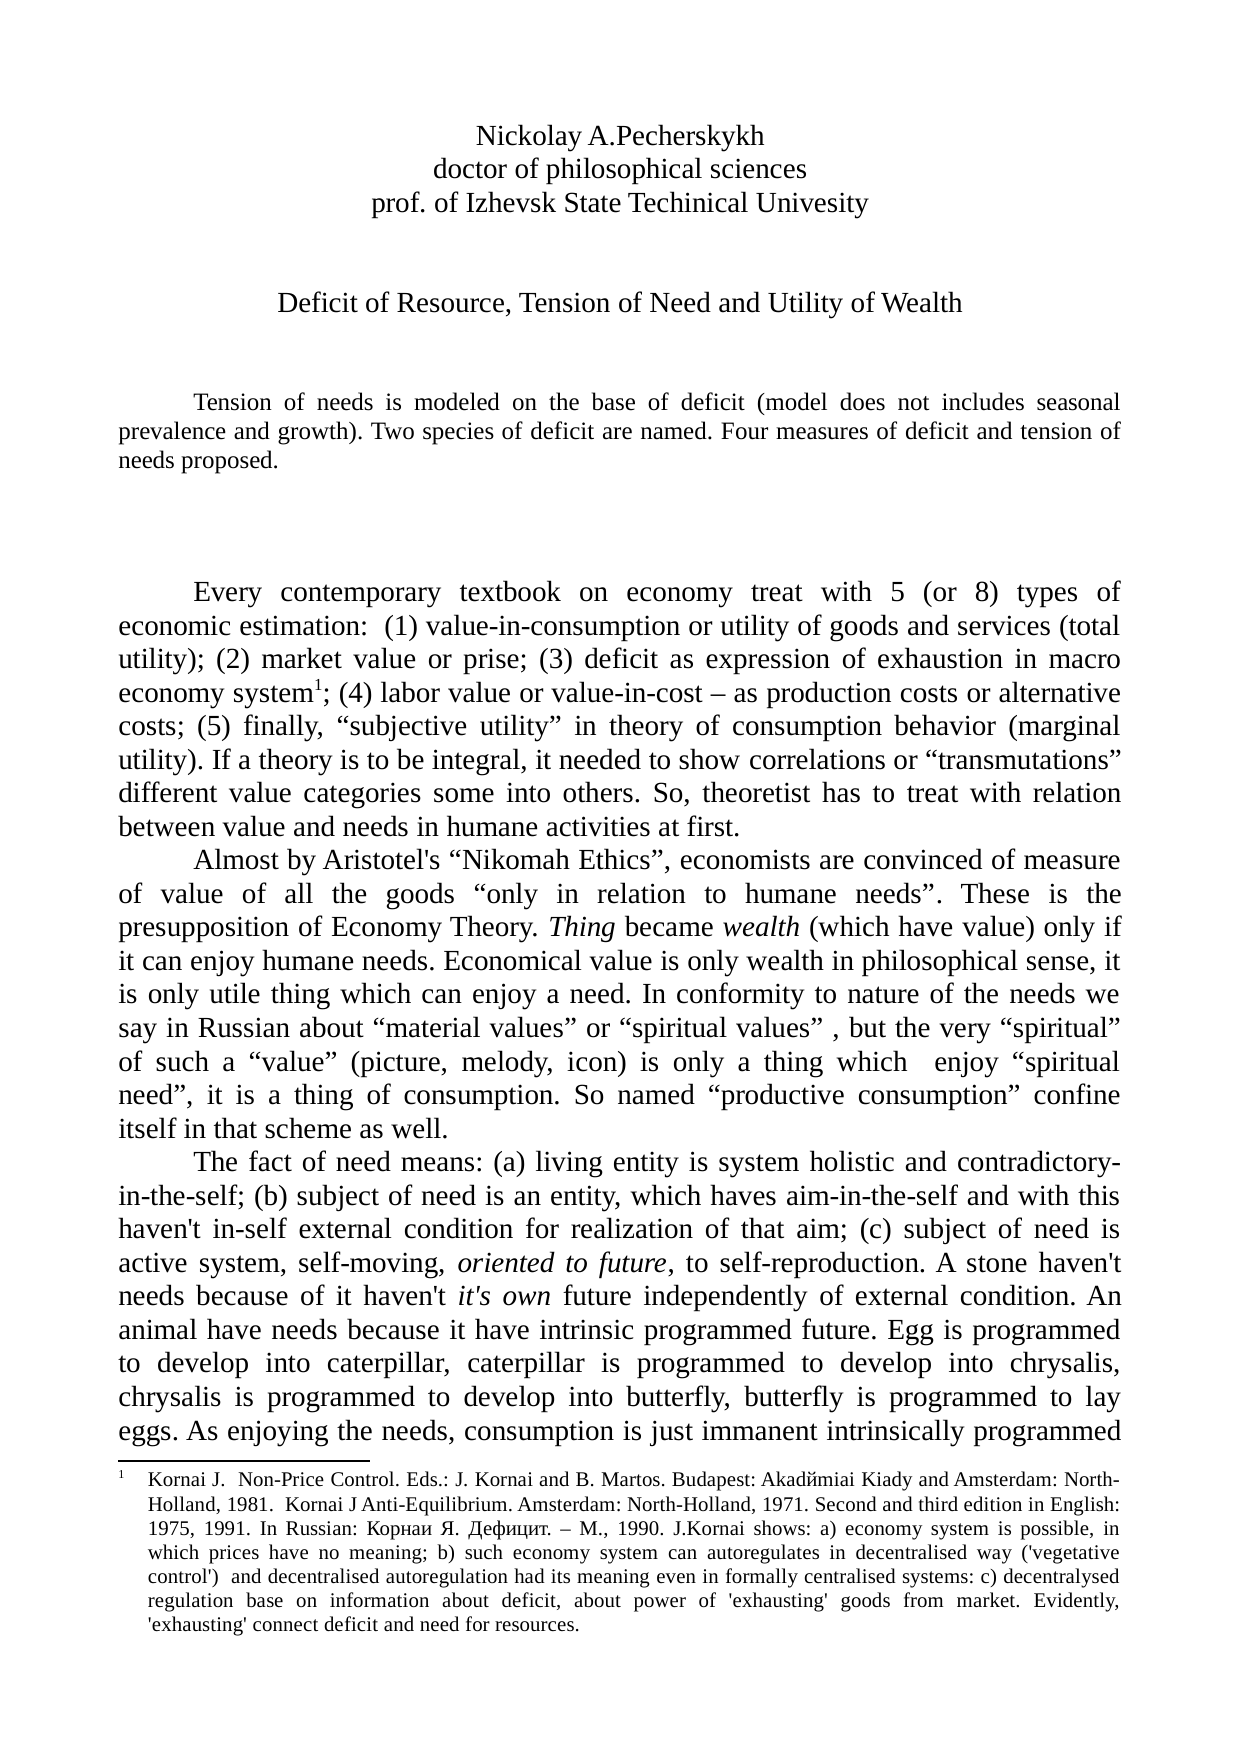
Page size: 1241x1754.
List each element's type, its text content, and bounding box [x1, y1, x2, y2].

text The fact of need means: (a) living entity is system holistic and contradictory-in-the-self; (b) subject of need is an entity, which haves aim-in-the-self and with this haven't in-self external condition for realization of that aim; (c) subject of need is active system, self-moving, oriented to future, to self-reproduction. A stone haven't needs because of it haven't it's own future independently of external condition. An animal have needs because it have intrinsic programmed future. Egg is programmed to develop into caterpillar, caterpillar is programmed to develop into chrysalis, chrysalis is programmed to develop into butterfly, butterfly is programmed to lay eggs. As enjoying the needs, consumption is just immanent intrinsically programmed [118, 1144, 1122, 1446]
text Every contemporary textbook on economy treat with 5 (or 8) types of economic estimation: (1) value-in-consumption or utility of goods and services (total utility); (2) market value or prise; (3) deficit as expression of exhaustion in macro economy system; (4) labor value or value-in-cost – as production costs or alternative costs; (5) finally, “subjective utility” in theory of consumption behavior (marginal utility). If a theory is to be integral, it needed to show correlations or “transmutations” different value categories some into others. So, theoretist has to treat with relation between value and needs in humane activities at first. [118, 574, 1122, 843]
text Nickolay A.Pecherskykh [118, 118, 1122, 152]
text prof. of Izhevsk State Techinical Univesity [118, 185, 1122, 219]
text Tension of needs is modeled on the base of deficit (model does not includes seasonal prevalence and growth). Two species of deficit are named. Four measures of deficit and tension of needs proposed. [118, 386, 1122, 474]
text Almost by Aristotel's “Nikomah Ethics”, economists are convinced of measure of value of all the goods “only in relation to humane needs”. These is the presupposition of Economy Theory. Thing became wealth (which have value) only if it can enjoy humane needs. Economical value is only wealth in philosophical sense, it is only utile thing which can enjoy a need. In conformity to nature of the needs we say in Russian about “material values” or “spiritual values” , but the very “spiritual” of such a “value” (picture, melody, icon) is only a thing which enjoy “spiritual need”, it is a thing of consumption. So named “productive consumption” confine itself in that scheme as well. [118, 843, 1122, 1144]
text doctor of philosophical sciences [118, 152, 1122, 185]
text Deficit of Resource, Tension of Need and Utility of Wealth [118, 286, 1122, 319]
text Kornai J. Non-Price Control. Eds.: J. Kornai and B. Martos. Budapest: Akadйmiai Kiadу and Amsterdam: North-Holland, 1981. Kornai J Anti-Equilibrium. Amsterdam: North-Holland, 1971. Second and third edition in English: 1975, 1991. In Russian: Корнаи Я. Дефицит. – М., 1990. J.Kornai shows: a) economy system is possible, in which prices have no meaning; b) such economy system can autoregulates in decentralised way ('vegetative control') and decentralised autoregulation had its meaning even in formally centralised systems: c) decentralysed regulation base on information about deficit, about power of 'exhausting' goods from market. Evidently, 'exhausting' connect deficit and need for resources. [118, 1467, 1122, 1636]
